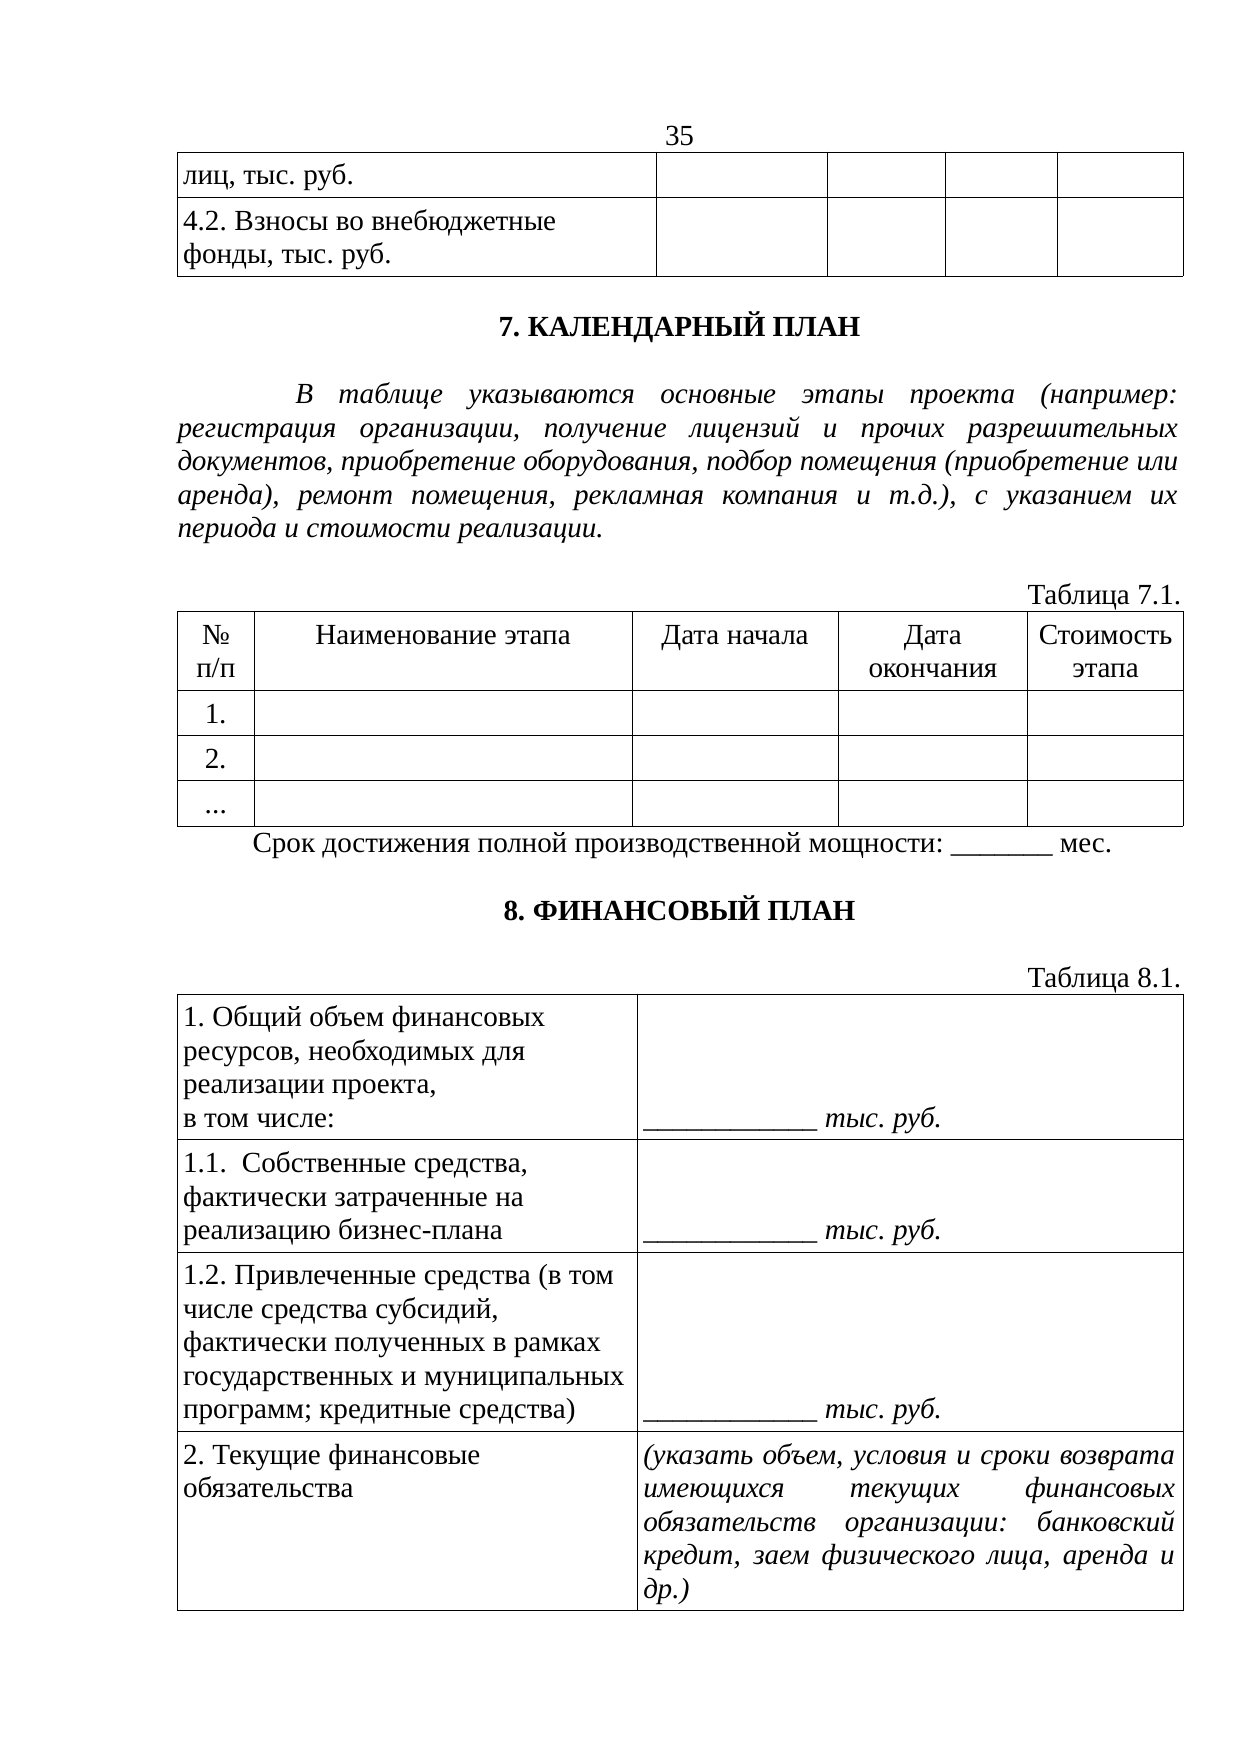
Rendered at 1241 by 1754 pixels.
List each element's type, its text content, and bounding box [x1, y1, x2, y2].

table_header Дата начала [633, 612, 838, 690]
table_cell [946, 198, 1057, 276]
table_cell [828, 153, 945, 197]
table_cell 4.2. Взносы во внебюджетные фонды, тыс. руб. [178, 198, 656, 276]
table_cell [839, 691, 1027, 735]
text 8. ФИНАНСОВЫЙ ПЛАН [177, 893, 1181, 926]
table_cell 1. [178, 691, 254, 735]
table_cell [1028, 736, 1183, 780]
table_cell 1.2. Привлеченные средства (в том числе средства субсидий, фактически полученных в рамках государственных и муниципальных программ; кредитные средства) [178, 1253, 637, 1431]
text В таблице указываются основные этапы проекта (например: регистрация организации, получение лицензий и прочих разрешительных документов, приобретение оборудования, подбор помещения (приобретение или аренда), ремонт помещения, рекламная компания и т.д.), с указанием их периода и стоимости реализации. [177, 376, 1181, 544]
text Таблица 8.1. [177, 960, 1181, 993]
text Таблица 7.1. [177, 578, 1181, 611]
table_cell 2. Текущие финансовые обязательства [178, 1432, 637, 1610]
table_header 1. Общий объем финансовых ресурсов, необходимых для реализации проекта, в том числе: [178, 995, 637, 1139]
table_cell [255, 691, 632, 735]
table_cell лиц, тыс. руб. [178, 153, 656, 197]
table_cell [657, 198, 827, 276]
text 7. КАЛЕНДАРНЫЙ ПЛАН [177, 309, 1181, 343]
table_cell 1.1. Собственные средства, фактически затраченные на реализацию бизнес-плана [178, 1140, 637, 1252]
table_cell [657, 153, 827, 197]
table_cell [828, 198, 945, 276]
table_cell [1058, 198, 1183, 276]
text Срок достижения полной производственной мощности: _______ мес. [177, 827, 1181, 859]
table_cell ____________ тыс. руб. [638, 1253, 1183, 1431]
table_cell [1058, 153, 1183, 197]
table_cell ... [178, 781, 254, 826]
table_cell [255, 736, 632, 780]
table_header № п/п [178, 612, 254, 690]
table_cell ____________ тыс. руб. [638, 1140, 1183, 1252]
table_cell 2. [178, 736, 254, 780]
table_header Наименование этапа [255, 612, 632, 690]
table_header Дата окончания [839, 612, 1027, 690]
table_cell [1028, 691, 1183, 735]
table_cell [633, 736, 838, 780]
table_cell [839, 781, 1027, 826]
table_header Стоимость этапа [1028, 612, 1183, 690]
table_cell [633, 691, 838, 735]
table_cell (указать объем, условия и сроки возврата имеющихся текущих финансовых обязательств организации: банковский кредит, заем физического лица, аренда и др.) [638, 1432, 1183, 1610]
table_cell [1028, 781, 1183, 826]
table_cell [633, 781, 838, 826]
table_header ____________ тыс. руб. [638, 995, 1183, 1139]
table_cell [946, 153, 1057, 197]
table_cell [255, 781, 632, 826]
table_cell [839, 736, 1027, 780]
